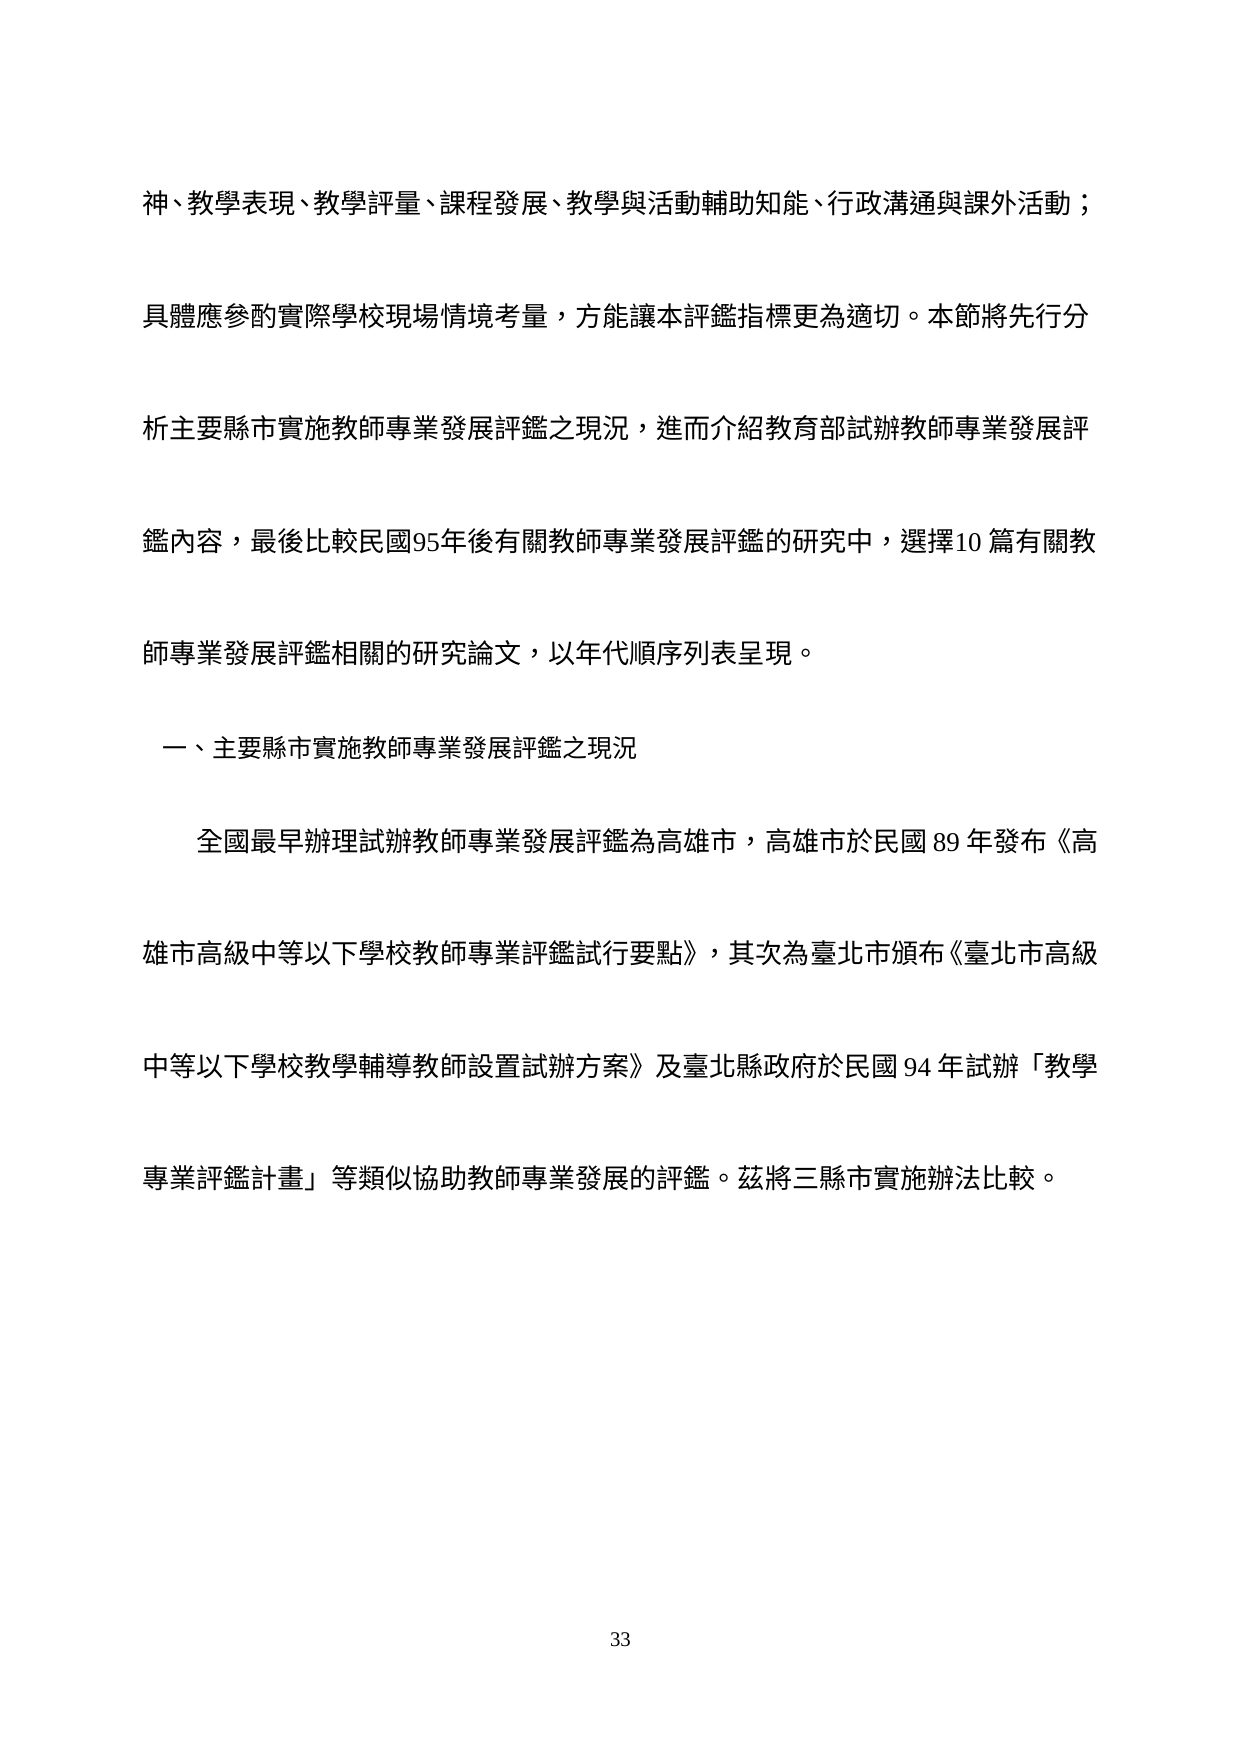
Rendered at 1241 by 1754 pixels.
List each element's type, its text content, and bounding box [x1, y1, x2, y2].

text 一、主要縣市實施教師專業發展評鑑之現況 [142, 728, 1098, 765]
text 另外，教師專業發展評鑑的成果亦可做為教育行政主管機關決策之參考，例如教師證照制度的建立，教師證照制度透過檢定的程式，以確認教師資格及能力的一種行政措施，其目的在確保中小學及幼兒園教師，在多元、開放的師資培育制度下，能具備並維持應有的專業素質。教師證照視需要註明使用的年限及科目，不同年級或科目的教師證，申請的條件各異；教師分級制度的實施，教師分級制度的構想，源自於教師生涯進階的理念，旨在規劃一系列教師職務進階制度，使教師能夠依據本身的興趣、性向、能力與表現，發展教師個人的潛能，促進教師專業知能的提升；教師專業評鑑的指標項目，教師評鑑指標，以期能提供學校及教育行政主管機關，在擬定政策與執行之參考。 教師評鑑指標含有課程發展、教學表現、行政溝通與課外活動、教學活動與輔助知能、教學評量及專業精神等六項因素，共有40項指標項目，可供選用；指標因素經加權後，所獲權重依序為專業精神、教學表現、教學評量、課程發展、教學與活動輔助知能、行政溝通與課外活動；具體應參酌實際學校現場情境考量，方能讓本評鑑指標更為適切。本節將先行分析主要縣市實施教師專業發展評鑑之現況，進而介紹教育部試辦教師專業發展評鑑內容，最後比較民國95年後有關教師專業發展評鑑的研究中，選擇10 篇有關教師專業發展評鑑相關的研究論文，以年代順序列表呈現。 [142, 164, 1098, 689]
text 全國最早辦理試辦教師專業發展評鑑為高雄市，高雄市於民國89 年發布《高雄市高級中等以下學校教師專業評鑑試行要點》，其次為臺北市頒布《臺北市高級中等以下學校教學輔導教師設置試辦方案》及臺北縣政府於民國94 年試辦「教學專業評鑑計畫」等類似協助教師專業發展的評鑑。茲將三縣市實施辦法比較。 [142, 802, 1098, 1215]
